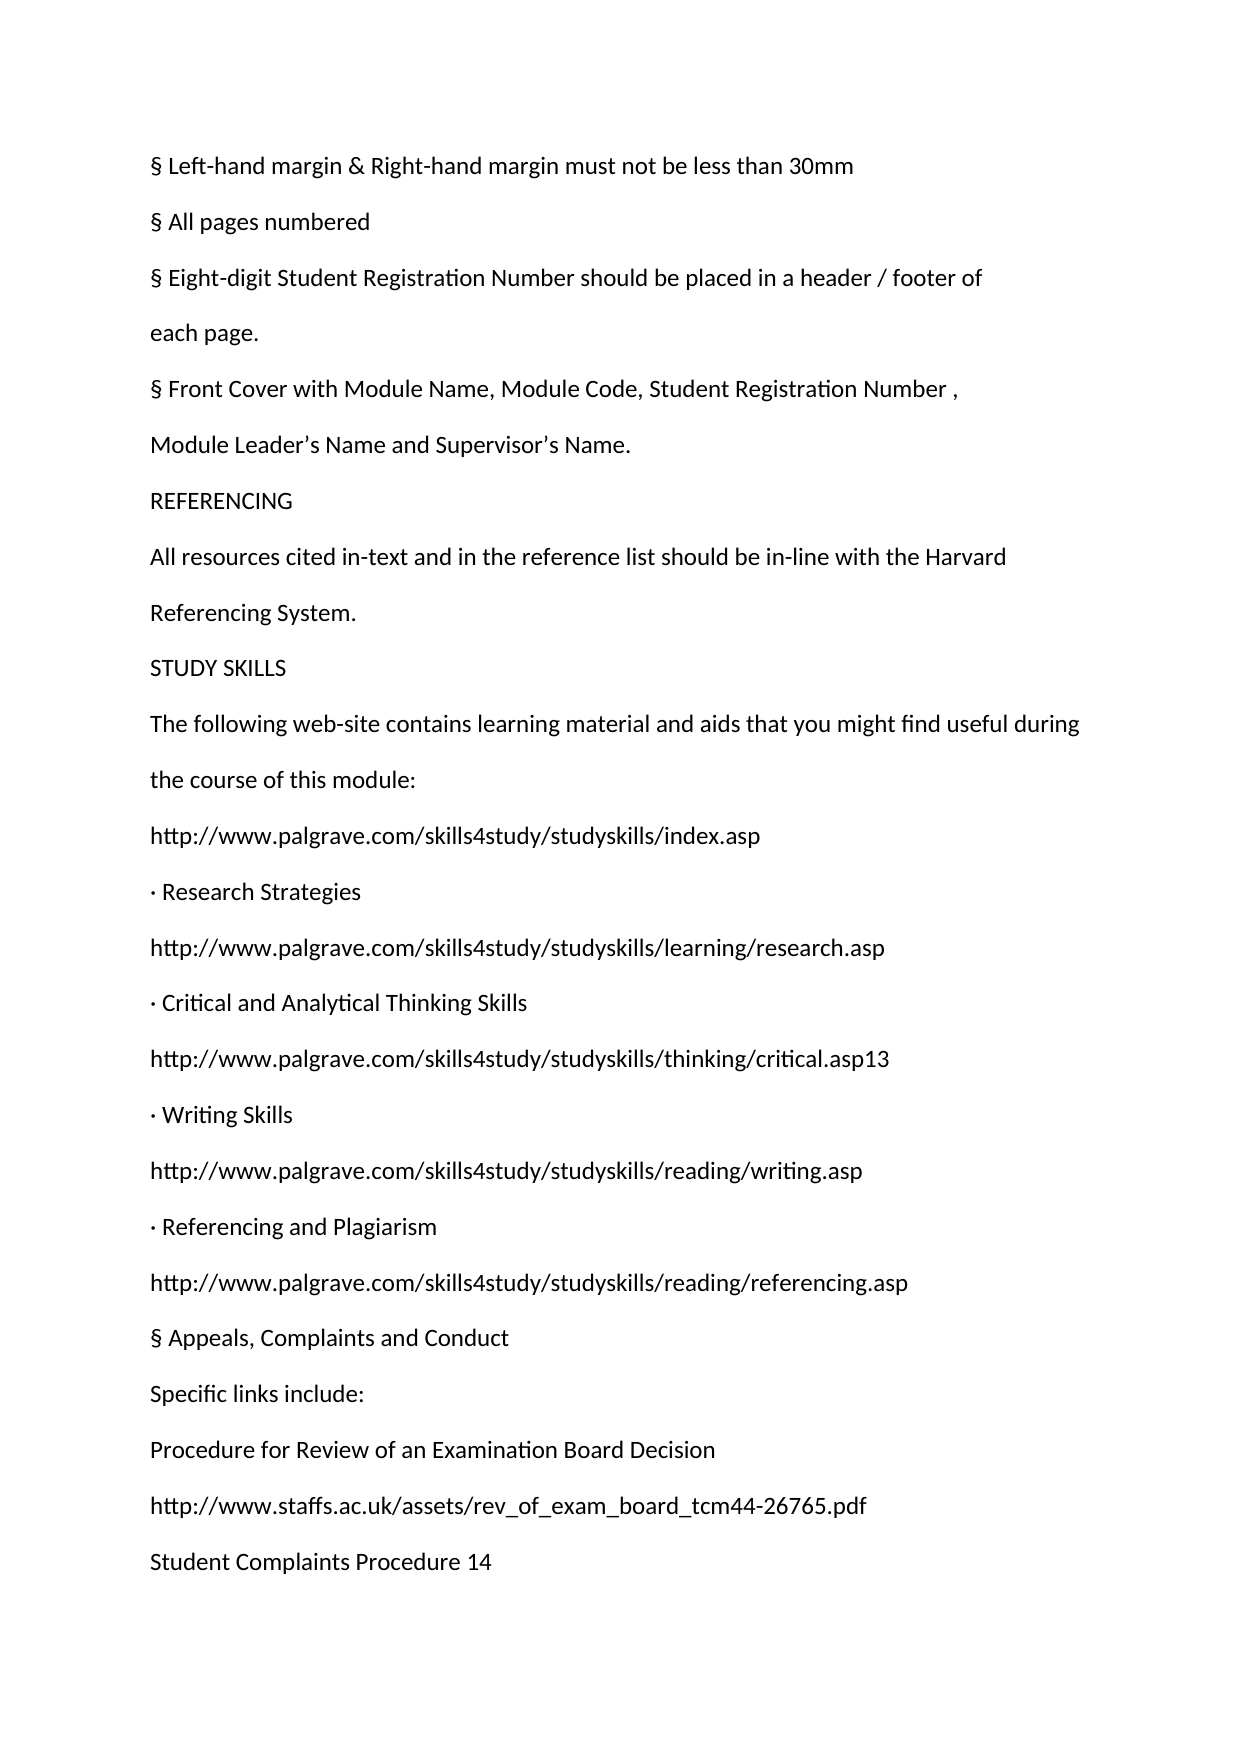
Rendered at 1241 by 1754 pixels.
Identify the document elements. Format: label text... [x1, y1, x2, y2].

text § Left-hand margin & Right-hand margin must not be less than 30mm [150, 150, 1090, 181]
text Referencing System. [150, 597, 1090, 627]
text The following web-site contains learning material and aids that you might find useful during [150, 708, 1090, 739]
text the course of this module: [150, 764, 1090, 795]
text http://www.palgrave.com/skills4study/studyskills/index.asp [150, 820, 1090, 851]
text § All pages numbered [150, 206, 1090, 236]
text § Eight-digit Student Registration Number should be placed in a header / footer of [150, 262, 1090, 292]
text § Appeals, Complaints and Conduct [150, 1322, 1090, 1353]
text · Writing Skills [150, 1099, 1090, 1130]
text · Referencing and Plagiarism [150, 1211, 1090, 1241]
text Module Leader’s Name and Supervisor’s Name. [150, 429, 1090, 460]
text Student Complaints Procedure 14 [150, 1546, 1090, 1576]
text each page. [150, 317, 1090, 348]
text § Front Cover with Module Name, Module Code, Student Registration Number , [150, 373, 1090, 404]
text http://www.palgrave.com/skills4study/studyskills/reading/referencing.asp [150, 1267, 1090, 1297]
text · Critical and Analytical Thinking Skills [150, 987, 1090, 1018]
text Procedure for Review of an Examination Board Decision [150, 1434, 1090, 1465]
text REFERENCING [150, 485, 1090, 516]
text http://www.palgrave.com/skills4study/studyskills/learning/research.asp [150, 932, 1090, 962]
text All resources cited in-text and in the reference list should be in-line with the Harvard [150, 541, 1090, 571]
text http://www.palgrave.com/skills4study/studyskills/thinking/critical.asp13 [150, 1043, 1090, 1074]
text Specific links include: [150, 1378, 1090, 1409]
text http://www.palgrave.com/skills4study/studyskills/reading/writing.asp [150, 1155, 1090, 1186]
text STUDY SKILLS [150, 652, 1090, 683]
text · Research Strategies [150, 876, 1090, 906]
text http://www.staffs.ac.uk/assets/rev_of_exam_board_tcm44-26765.pdf [150, 1490, 1090, 1521]
